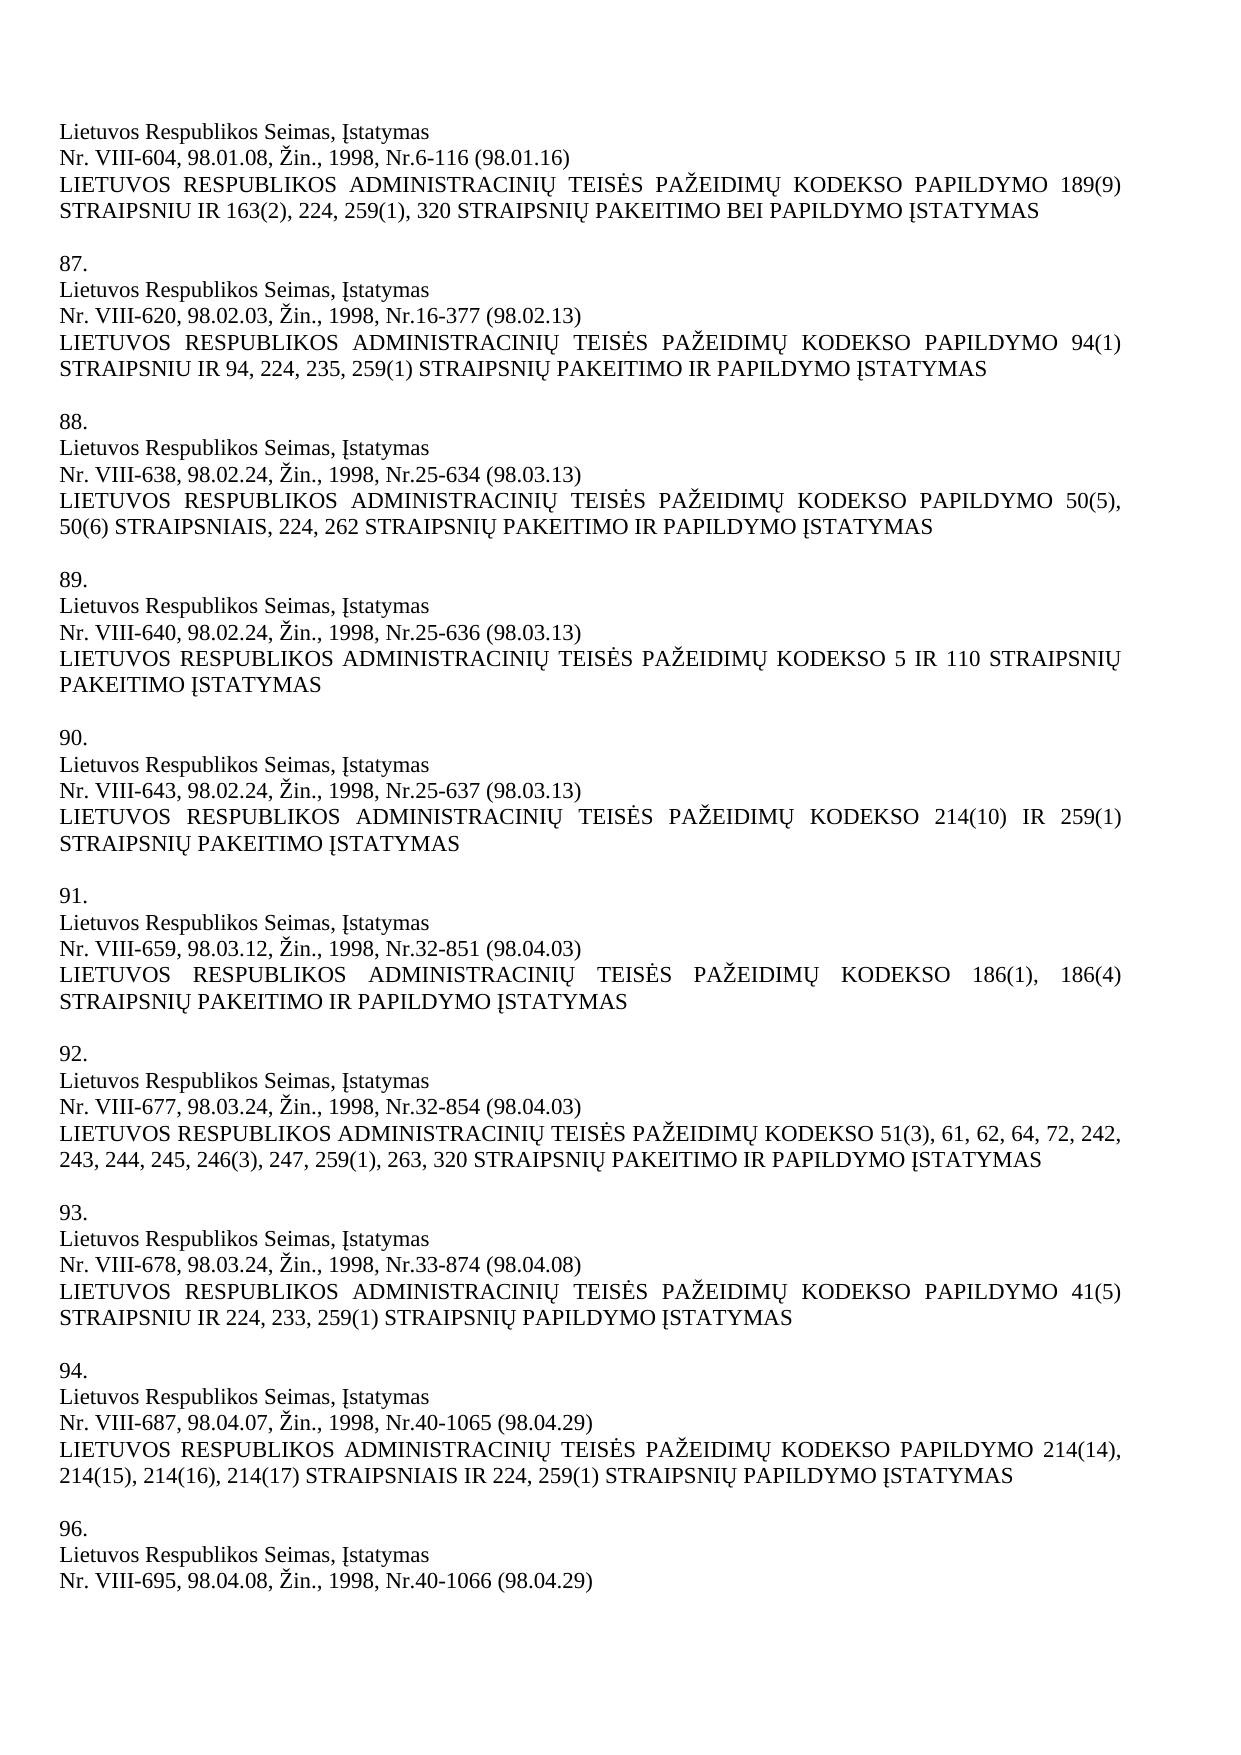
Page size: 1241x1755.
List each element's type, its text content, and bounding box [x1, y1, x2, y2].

text LIETUVOS RESPUBLIKOS ADMINISTRACINIŲ TEISĖS PAŽEIDIMŲ KODEKSO PAPILDYMO 214(14), 214(15), 214(16), 214(17) STRAIPSNIAIS IR 224, 259(1) STRAIPSNIŲ PAPILDYMO ĮSTATYMAS [59, 1436, 1122, 1488]
text Lietuvos Respublikos Seimas, Įstatymas [59, 1383, 1122, 1409]
text LIETUVOS RESPUBLIKOS ADMINISTRACINIŲ TEISĖS PAŽEIDIMŲ KODEKSO 51(3), 61, 62, 64, 72, 242, 243, 244, 245, 246(3), 247, 259(1), 263, 320 STRAIPSNIŲ PAKEITIMO IR PAPILDYMO ĮSTATYMAS [59, 1119, 1122, 1172]
text Nr. VIII-659, 98.03.12, Žin., 1998, Nr.32-851 (98.04.03) [59, 935, 1122, 961]
text 87. [59, 250, 1122, 276]
text Nr. VIII-604, 98.01.08, Žin., 1998, Nr.6-116 (98.01.16) [59, 144, 1122, 171]
text Lietuvos Respublikos Seimas, Įstatymas [59, 118, 1122, 144]
text 96. [59, 1515, 1122, 1541]
text 94. [59, 1357, 1122, 1383]
text Nr. VIII-678, 98.03.24, Žin., 1998, Nr.33-874 (98.04.08) [59, 1251, 1122, 1278]
text Lietuvos Respublikos Seimas, Įstatymas [59, 1067, 1122, 1093]
text Nr. VIII-687, 98.04.07, Žin., 1998, Nr.40-1065 (98.04.29) [59, 1409, 1122, 1436]
text 88. [59, 408, 1122, 434]
text Lietuvos Respublikos Seimas, Įstatymas [59, 434, 1122, 461]
text LIETUVOS RESPUBLIKOS ADMINISTRACINIŲ TEISĖS PAŽEIDIMŲ KODEKSO PAPILDYMO 50(5), 50(6) STRAIPSNIAIS, 224, 262 STRAIPSNIŲ PAKEITIMO IR PAPILDYMO ĮSTATYMAS [59, 487, 1122, 540]
text 89. [59, 566, 1122, 592]
text Nr. VIII-677, 98.03.24, Žin., 1998, Nr.32-854 (98.04.03) [59, 1093, 1122, 1119]
text Lietuvos Respublikos Seimas, Įstatymas [59, 592, 1122, 619]
text 90. [59, 724, 1122, 751]
text 91. [59, 882, 1122, 909]
text Lietuvos Respublikos Seimas, Įstatymas [59, 1541, 1122, 1568]
text Nr. VIII-620, 98.02.03, Žin., 1998, Nr.16-377 (98.02.13) [59, 303, 1122, 329]
text LIETUVOS RESPUBLIKOS ADMINISTRACINIŲ TEISĖS PAŽEIDIMŲ KODEKSO 214(10) IR 259(1) STRAIPSNIŲ PAKEITIMO ĮSTATYMAS [59, 803, 1122, 856]
text Nr. VIII-695, 98.04.08, Žin., 1998, Nr.40-1066 (98.04.29) [59, 1568, 1122, 1594]
text Lietuvos Respublikos Seimas, Įstatymas [59, 1225, 1122, 1251]
text LIETUVOS RESPUBLIKOS ADMINISTRACINIŲ TEISĖS PAŽEIDIMŲ KODEKSO PAPILDYMO 189(9) STRAIPSNIU IR 163(2), 224, 259(1), 320 STRAIPSNIŲ PAKEITIMO BEI PAPILDYMO ĮSTATYMAS [59, 171, 1122, 223]
text LIETUVOS RESPUBLIKOS ADMINISTRACINIŲ TEISĖS PAŽEIDIMŲ KODEKSO PAPILDYMO 41(5) STRAIPSNIU IR 224, 233, 259(1) STRAIPSNIŲ PAPILDYMO ĮSTATYMAS [59, 1278, 1122, 1330]
text 93. [59, 1199, 1122, 1225]
text LIETUVOS RESPUBLIKOS ADMINISTRACINIŲ TEISĖS PAŽEIDIMŲ KODEKSO PAPILDYMO 94(1) STRAIPSNIU IR 94, 224, 235, 259(1) STRAIPSNIŲ PAKEITIMO IR PAPILDYMO ĮSTATYMAS [59, 329, 1122, 382]
text LIETUVOS RESPUBLIKOS ADMINISTRACINIŲ TEISĖS PAŽEIDIMŲ KODEKSO 186(1), 186(4) STRAIPSNIŲ PAKEITIMO IR PAPILDYMO ĮSTATYMAS [59, 961, 1122, 1014]
text Nr. VIII-643, 98.02.24, Žin., 1998, Nr.25-637 (98.03.13) [59, 777, 1122, 803]
text 92. [59, 1041, 1122, 1067]
text Nr. VIII-638, 98.02.24, Žin., 1998, Nr.25-634 (98.03.13) [59, 461, 1122, 487]
text Nr. VIII-640, 98.02.24, Žin., 1998, Nr.25-636 (98.03.13) [59, 619, 1122, 645]
text Lietuvos Respublikos Seimas, Įstatymas [59, 909, 1122, 935]
text Lietuvos Respublikos Seimas, Įstatymas [59, 276, 1122, 303]
text LIETUVOS RESPUBLIKOS ADMINISTRACINIŲ TEISĖS PAŽEIDIMŲ KODEKSO 5 IR 110 STRAIPSNIŲ PAKEITIMO ĮSTATYMAS [59, 645, 1122, 698]
text Lietuvos Respublikos Seimas, Įstatymas [59, 751, 1122, 777]
